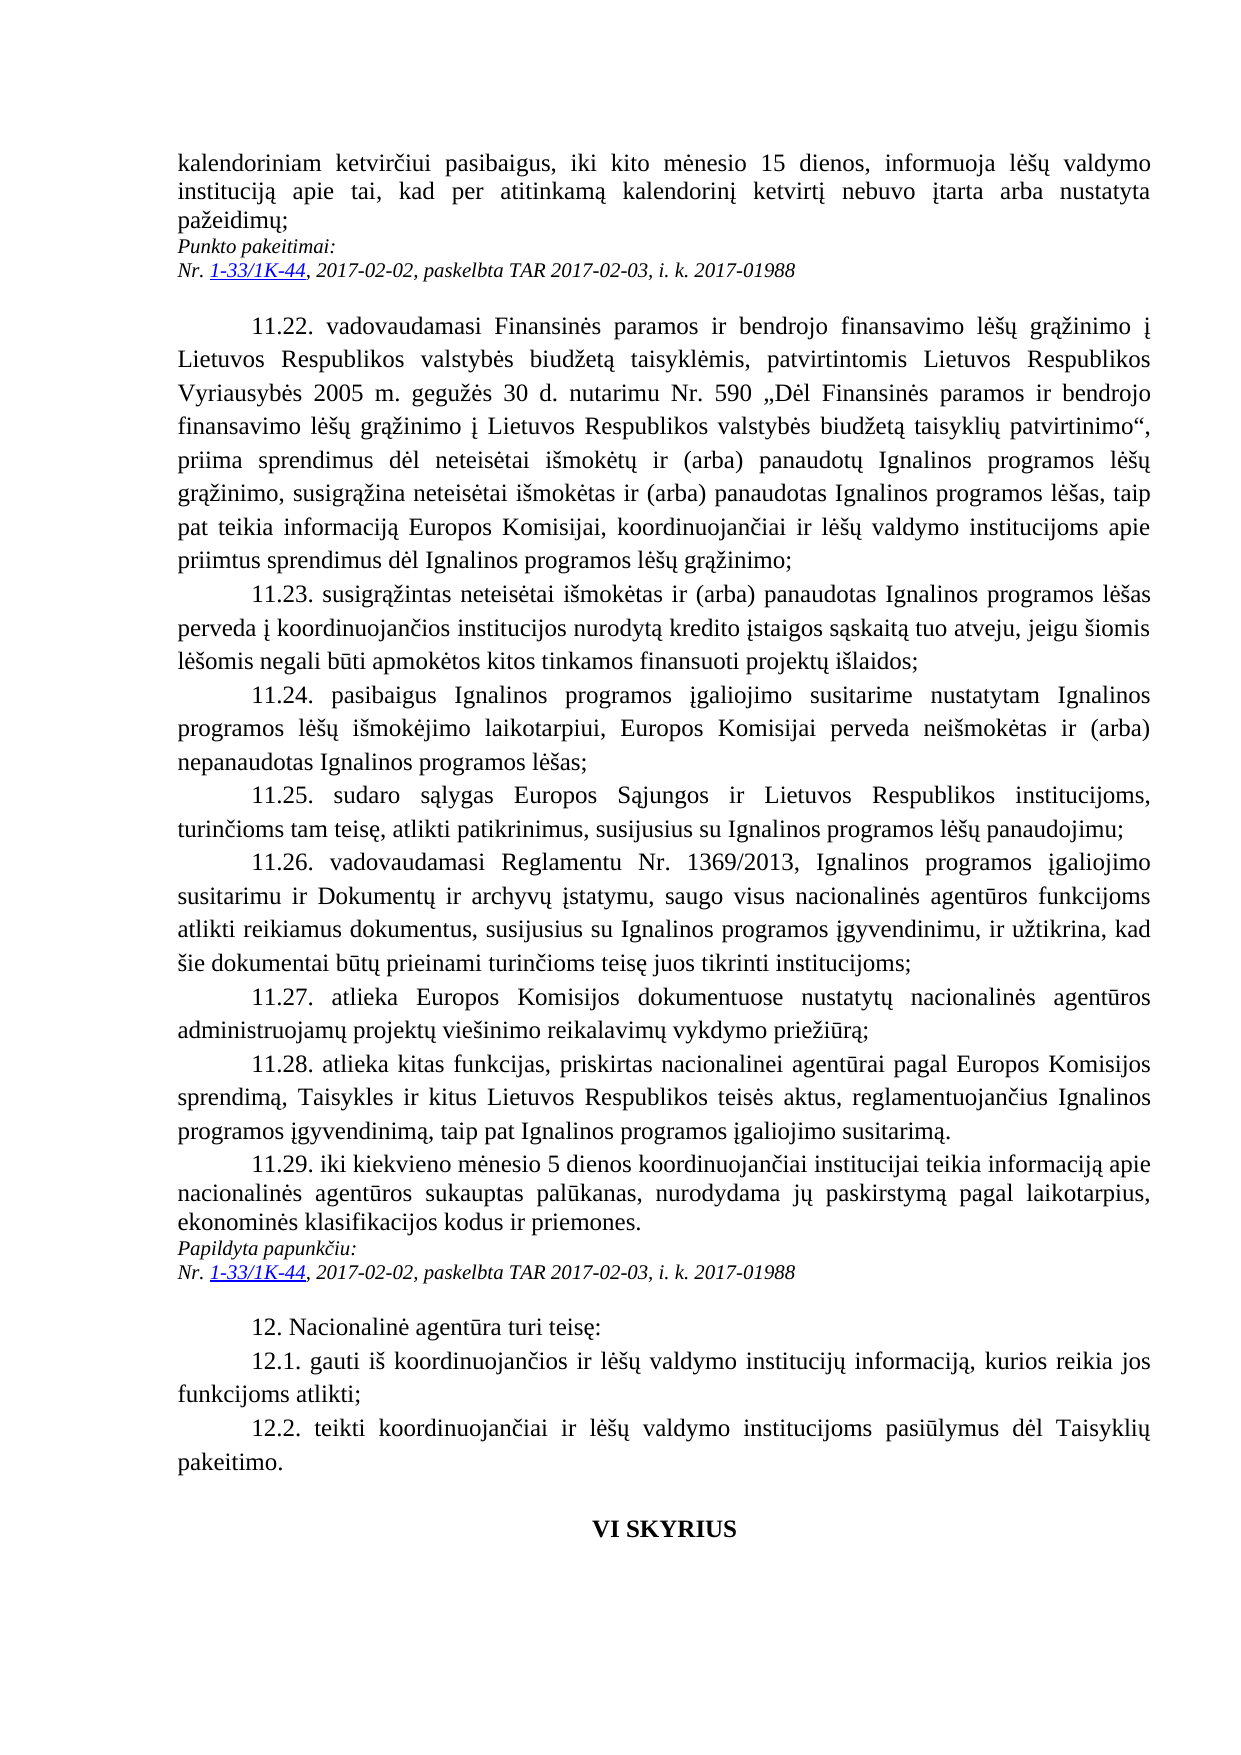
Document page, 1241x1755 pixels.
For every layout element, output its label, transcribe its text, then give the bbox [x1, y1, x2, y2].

text 12. Nacionalinė agentūra turi teisę: [177, 1312, 1152, 1341]
text 11.29. iki kiekvieno mėnesio 5 dienos koordinuojančiai institucijai teikia informaciją apie nacionalinės agentūros sukauptas palūkanas, nurodydama jų paskirstymą pagal laikotarpius, ekonominės klasifikacijos kodus ir priemones. [177, 1149, 1152, 1236]
text 11.23. susigrąžintas neteisėtai išmokėtas ir (arba) panaudotas Ignalinos programos lėšas perveda į koordinuojančios institucijos nurodytą kredito įstaigos sąskaitą tuo atveju, jeigu šiomis lėšomis negali būti apmokėtos kitos tinkamos finansuoti projektų išlaidos; [177, 579, 1152, 675]
text VI SKYRIUS [177, 1514, 1152, 1542]
text Papildyta papunkčiu: [177, 1236, 1152, 1259]
text 12.2. teikti koordinuojančiai ir lėšų valdymo institucijoms pasiūlymus dėl Taisyklių pakeitimo. [177, 1413, 1152, 1475]
text 11.28. atlieka kitas funkcijas, priskirtas nacionalinei agentūrai pagal Europos Komisijos sprendimą, Taisykles ir kitus Lietuvos Respublikos teisės aktus, reglamentuojančius Ignalinos programos įgyvendinimą, taip pat Ignalinos programos įgaliojimo susitarimą. [177, 1049, 1152, 1144]
text 11.24. pasibaigus Ignalinos programos įgaliojimo susitarime nustatytam Ignalinos programos lėšų išmokėjimo laikotarpiui, Europos Komisijai perveda neišmokėtas ir (arba) nepanaudotas Ignalinos programos lėšas; [177, 680, 1152, 776]
text 11.25. sudaro sąlygas Europos Sąjungos ir Lietuvos Respublikos institucijoms, turinčioms tam teisę, atlikti patikrinimus, susijusius su Ignalinos programos lėšų panaudojimu; [177, 780, 1152, 843]
text Nr. 1-33/1K-44, 2017-02-02, paskelbta TAR 2017-02-03, i. k. 2017-01988 [177, 1259, 1152, 1284]
text 11.26. vadovaudamasi Reglamentu Nr. 1369/2013, Ignalinos programos įgaliojimo susitarimu ir Dokumentų ir archyvų įstatymu, saugo visus nacionalinės agentūros funkcijoms atlikti reikiamus dokumentus, susijusius su Ignalinos programos įgyvendinimu, ir užtikrina, kad šie dokumentai būtų prieinami turinčioms teisę juos tikrinti institucijoms; [177, 847, 1152, 977]
text Nr. 1-33/1K-44, 2017-02-02, paskelbta TAR 2017-02-03, i. k. 2017-01988 [177, 258, 1152, 282]
text 12.1. gauti iš koordinuojančios ir lėšų valdymo institucijų informaciją, kurios reikia jos funkcijoms atlikti; [177, 1346, 1152, 1408]
text 11.22. vadovaudamasi Finansinės paramos ir bendrojo finansavimo lėšų grąžinimo į Lietuvos Respublikos valstybės biudžetą taisyklėmis, patvirtintomis Lietuvos Respublikos Vyriausybės 2005 m. gegužės 30 d. nutarimu Nr. 590 „Dėl Finansinės paramos ir bendrojo finansavimo lėšų grąžinimo į Lietuvos Respublikos valstybės biudžetą taisyklių patvirtinimo“, priima sprendimus dėl neteisėtai išmokėtų ir (arba) panaudotų Ignalinos programos lėšų grąžinimo, susigrąžina neteisėtai išmokėtas ir (arba) panaudotas Ignalinos programos lėšas, taip pat teikia informaciją Europos Komisijai, koordinuojančiai ir lėšų valdymo institucijoms apie priimtus sprendimus dėl Ignalinos programos lėšų grąžinimo; [177, 311, 1152, 574]
text 11.27. atlieka Europos Komisijos dokumentuose nustatytų nacionalinės agentūros administruojamų projektų viešinimo reikalavimų vykdymo priežiūrą; [177, 982, 1152, 1044]
text Punkto pakeitimai: [177, 234, 1152, 258]
text kalendoriniam ketvirčiui pasibaigus, iki kito mėnesio 15 dienos, informuoja lėšų valdymo instituciją apie tai, kad per atitinkamą kalendorinį ketvirtį nebuvo įtarta arba nustatyta pažeidimų; [177, 148, 1152, 234]
